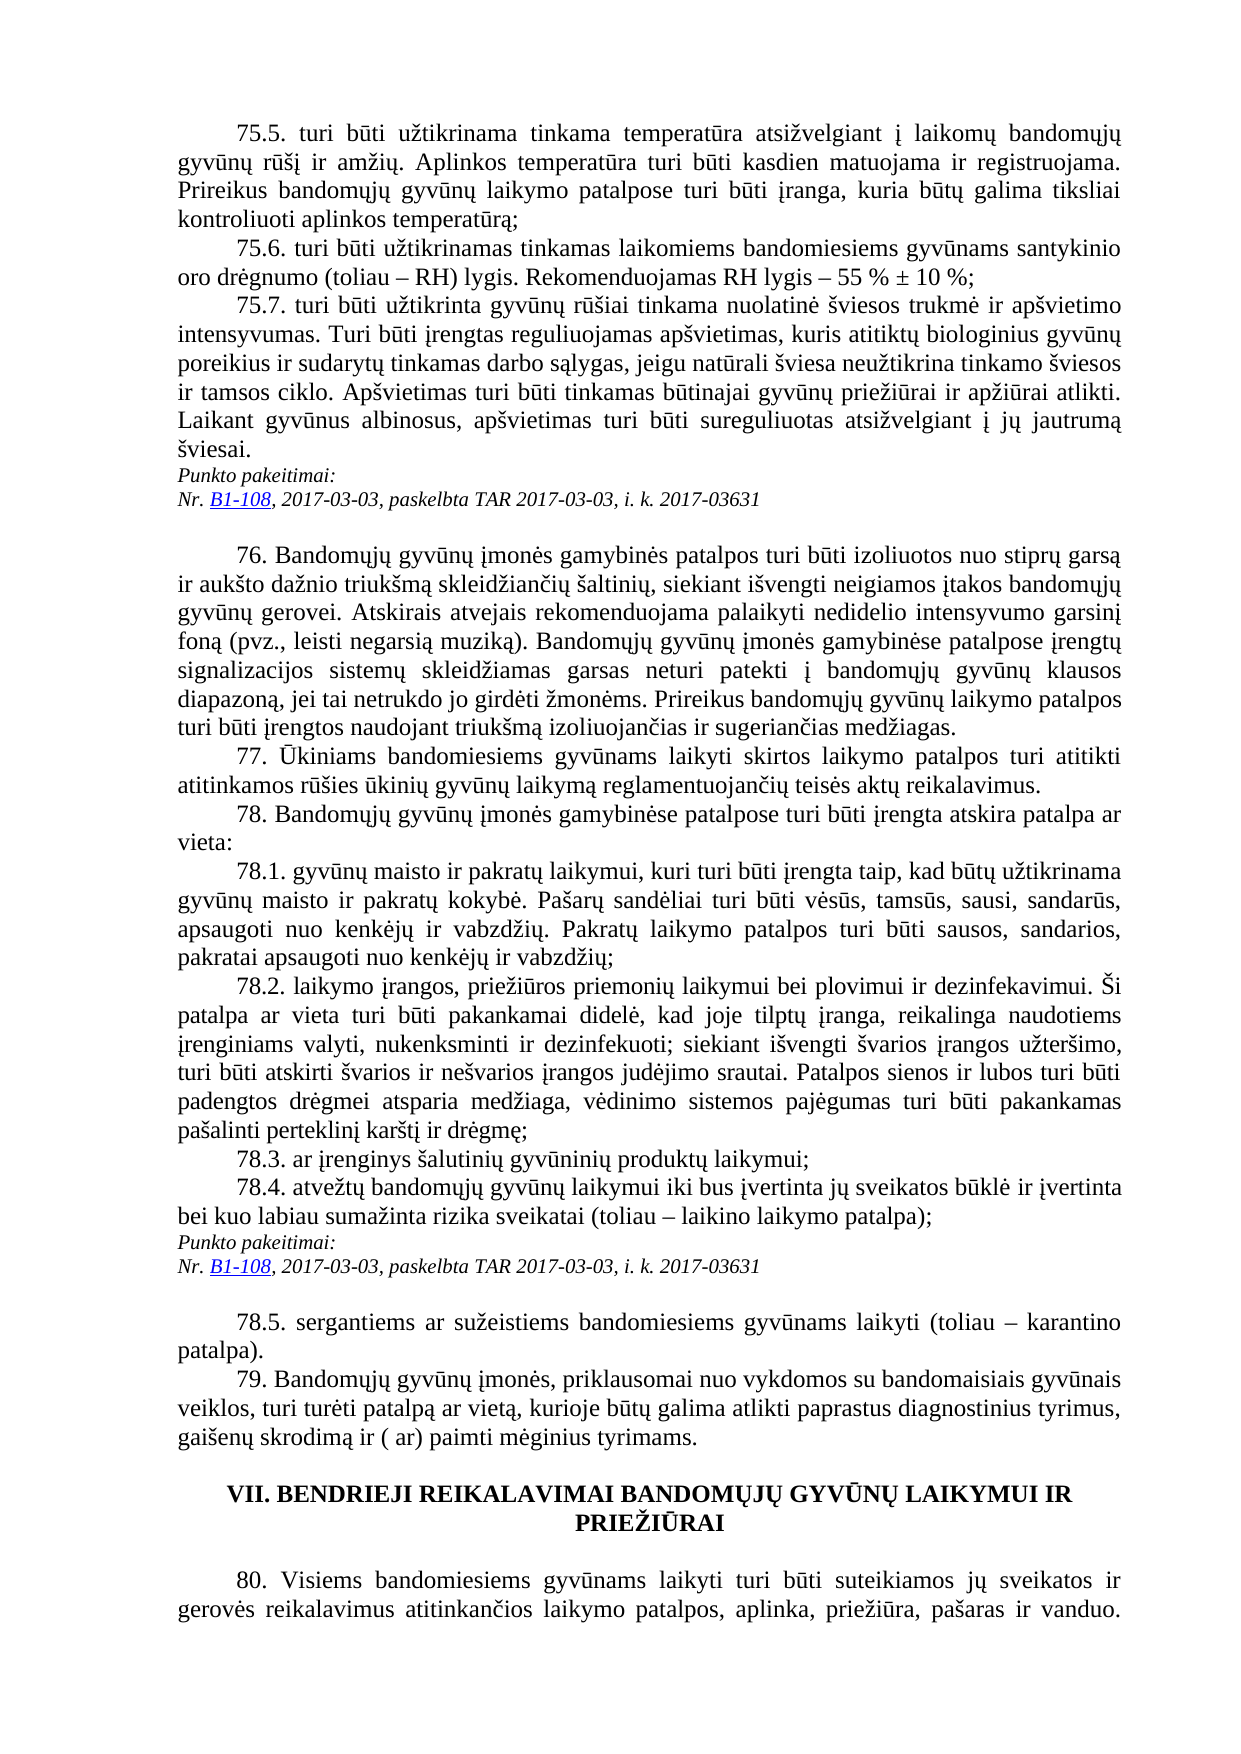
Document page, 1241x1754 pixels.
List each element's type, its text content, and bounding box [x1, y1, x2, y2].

text Nr. B1-108, 2017-03-03, paskelbta TAR 2017-03-03, i. k. 2017-03631 [177, 1254, 1122, 1278]
text 78.3. ar įrenginys šalutinių gyvūninių produktų laikymui; [177, 1144, 1122, 1172]
text 77. Ūkiniams bandomiesiems gyvūnams laikyti skirtos laikymo patalpos turi atitikti atitinkamos rūšies ūkinių gyvūnų laikymą reglamentuojančių teisės aktų reikalavimus. [177, 741, 1122, 799]
text 78.4. atvežtų bandomųjų gyvūnų laikymui iki bus įvertinta jų sveikatos būklė ir įvertinta bei kuo labiau sumažinta rizika sveikatai (toliau – laikino laikymo patalpa); [177, 1172, 1122, 1230]
text 78.1. gyvūnų maisto ir pakratų laikymui, kuri turi būti įrengta taip, kad būtų užtikrinama gyvūnų maisto ir pakratų kokybė. Pašarų sandėliai turi būti vėsūs, tamsūs, sausi, sandarūs, apsaugoti nuo kenkėjų ir vabzdžių. Pakratų laikymo patalpos turi būti sausos, sandarios, pakratai apsaugoti nuo kenkėjų ir vabzdžių; [177, 856, 1122, 971]
text 78.2. laikymo įrangos, priežiūros priemonių laikymui bei plovimui ir dezinfekavimui. Ši patalpa ar vieta turi būti pakankamai didelė, kad joje tilptų įranga, reikalinga naudotiems įrenginiams valyti, nukenksminti ir dezinfekuoti; siekiant išvengti švarios įrangos užteršimo, turi būti atskirti švarios ir nešvarios įrangos judėjimo srautai. Patalpos sienos ir lubos turi būti padengtos drėgmei atsparia medžiaga, vėdinimo sistemos pajėgumas turi būti pakankamas pašalinti perteklinį karštį ir drėgmę; [177, 971, 1122, 1144]
text VII. BENDRIEJI REIKALAVIMAI BANDOMŲJŲ GYVŪNŲ LAIKYMUI IR PRIEŽIŪRAI [177, 1479, 1122, 1537]
text 79. Bandomųjų gyvūnų įmonės, priklausomai nuo vykdomos su bandomaisiais gyvūnais veiklos, turi turėti patalpą ar vietą, kurioje būtų galima atlikti paprastus diagnostinius tyrimus, gaišenų skrodimą ir ( ar) paimti mėginius tyrimams. [177, 1364, 1122, 1451]
text 80. Visiems bandomiesiems gyvūnams laikyti turi būti suteikiamos jų sveikatos ir gerovės reikalavimus atitinkančios laikymo patalpos, aplinka, priežiūra, pašaras ir vanduo. [177, 1566, 1122, 1623]
text 75.6. turi būti užtikrinamas tinkamas laikomiems bandomiesiems gyvūnams santykinio oro drėgnumo (toliau – RH) lygis. Rekomenduojamas RH lygis – 55 % ± 10 %; [177, 233, 1122, 291]
text 75.5. turi būti užtikrinama tinkama temperatūra atsižvelgiant į laikomų bandomųjų gyvūnų rūšį ir amžių. Aplinkos temperatūra turi būti kasdien matuojama ir registruojama. Prireikus bandomųjų gyvūnų laikymo patalpose turi būti įranga, kuria būtų galima tiksliai kontroliuoti aplinkos temperatūrą; [177, 118, 1122, 233]
text 78. Bandomųjų gyvūnų įmonės gamybinėse patalpose turi būti įrengta atskira patalpa ar vieta: [177, 799, 1122, 856]
text 75.7. turi būti užtikrinta gyvūnų rūšiai tinkama nuolatinė šviesos trukmė ir apšvietimo intensyvumas. Turi būti įrengtas reguliuojamas apšvietimas, kuris atitiktų biologinius gyvūnų poreikius ir sudarytų tinkamas darbo sąlygas, jeigu natūrali šviesa neužtikrina tinkamo šviesos ir tamsos ciklo. Apšvietimas turi būti tinkamas būtinajai gyvūnų priežiūrai ir apžiūrai atlikti. Laikant gyvūnus albinosus, apšvietimas turi būti sureguliuotas atsižvelgiant į jų jautrumą šviesai. [177, 291, 1122, 463]
text Punkto pakeitimai: [177, 463, 1122, 487]
text Punkto pakeitimai: [177, 1230, 1122, 1254]
text 76. Bandomųjų gyvūnų įmonės gamybinės patalpos turi būti izoliuotos nuo stiprų garsą ir aukšto dažnio triukšmą skleidžiančių šaltinių, siekiant išvengti neigiamos įtakos bandomųjų gyvūnų gerovei. Atskirais atvejais rekomenduojama palaikyti nedidelio intensyvumo garsinį foną (pvz., leisti negarsią muziką). Bandomųjų gyvūnų įmonės gamybinėse patalpose įrengtų signalizacijos sistemų skleidžiamas garsas neturi patekti į bandomųjų gyvūnų klausos diapazoną, jei tai netrukdo jo girdėti žmonėms. Prireikus bandomųjų gyvūnų laikymo patalpos turi būti įrengtos naudojant triukšmą izoliuojančias ir sugeriančias medžiagas. [177, 540, 1122, 741]
text 78.5. sergantiems ar sužeistiems bandomiesiems gyvūnams laikyti (toliau – karantino patalpa). [177, 1307, 1122, 1364]
text Nr. B1-108, 2017-03-03, paskelbta TAR 2017-03-03, i. k. 2017-03631 [177, 487, 1122, 511]
